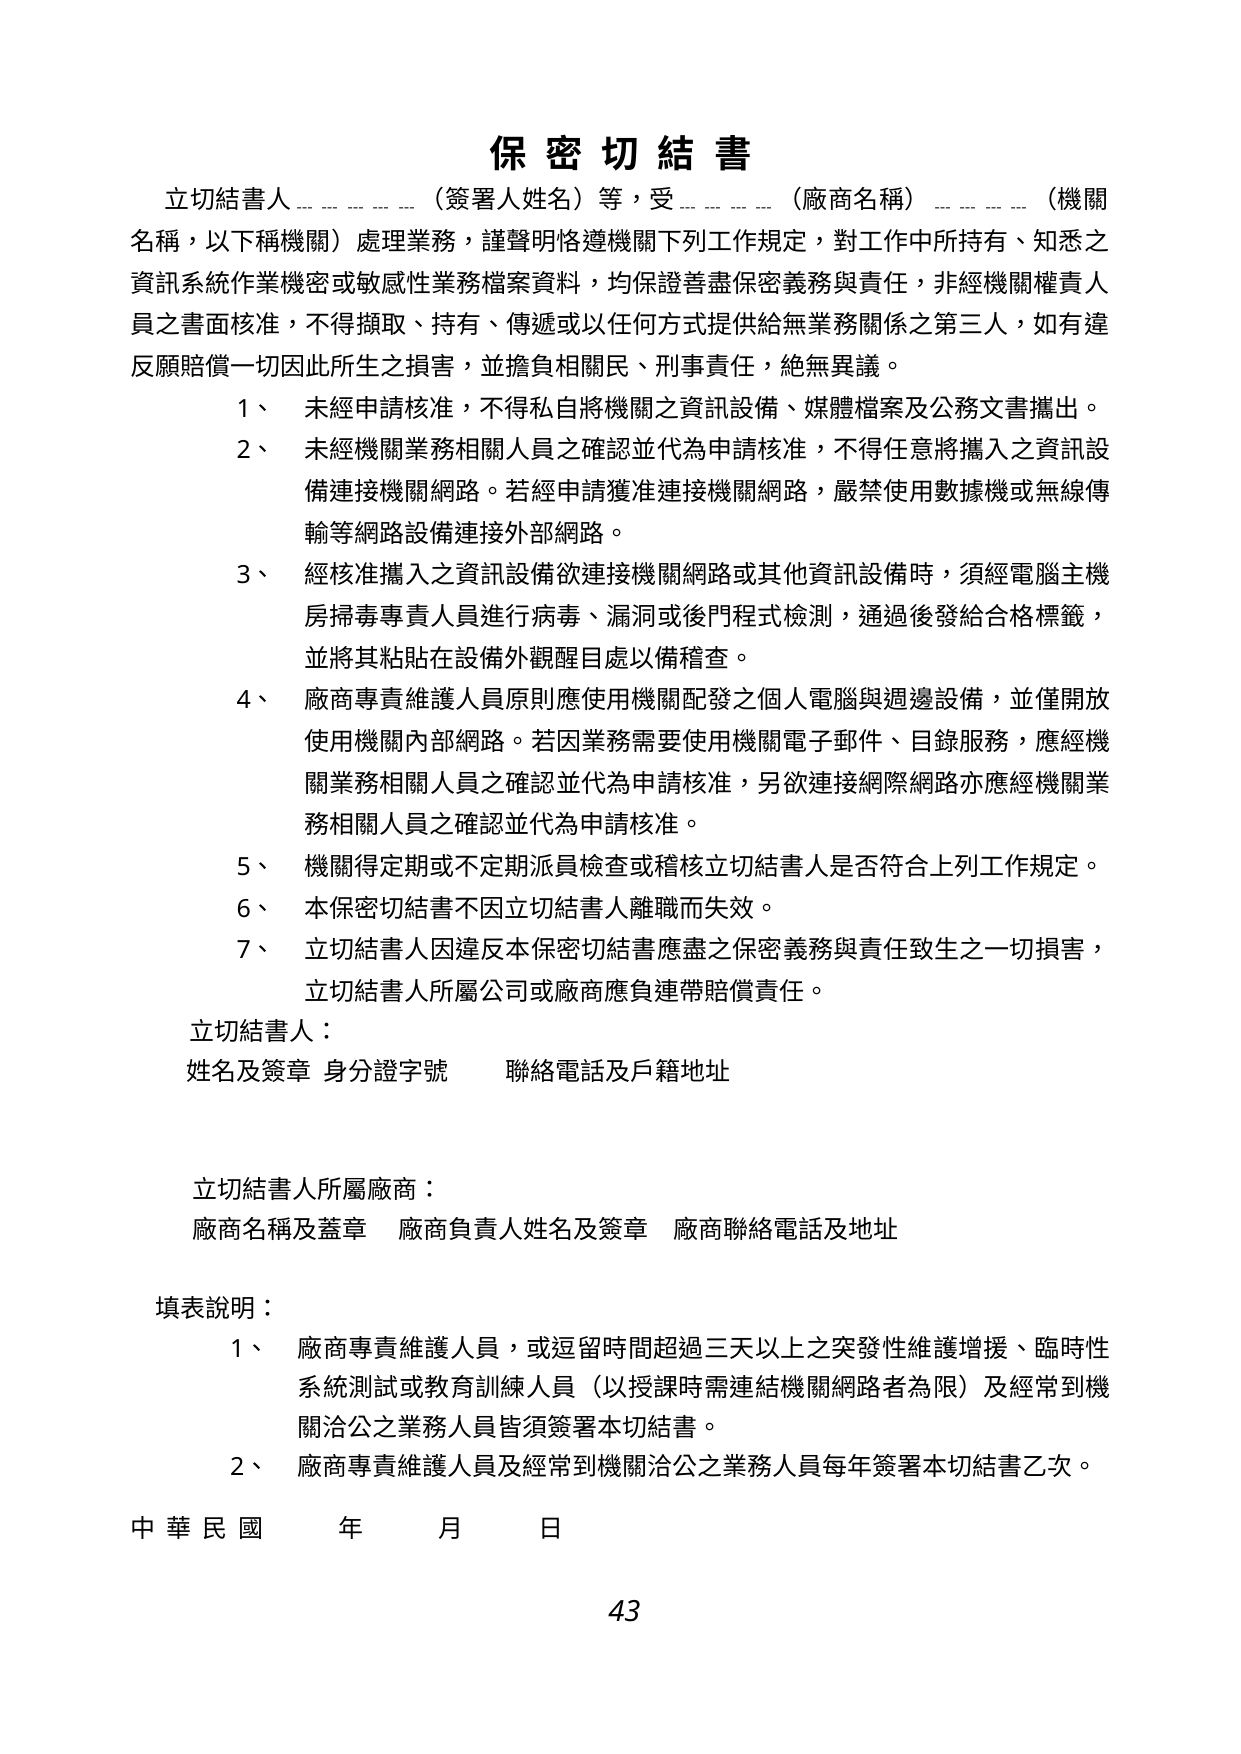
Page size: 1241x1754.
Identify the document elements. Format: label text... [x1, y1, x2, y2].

list 機關得定期或不定期派員檢查或稽核立切結書人是否符合上列工作規定。 [236, 842, 1110, 884]
list 本保密切結書不因立切結書人離職而失效。 [236, 884, 1110, 925]
text 中 華 民 國 年 月 日 [130, 1502, 1110, 1546]
text 立切結書人所屬廠商： [130, 1167, 1110, 1207]
text 填表說明： [130, 1286, 1110, 1325]
list 廠商專責維護人員原則應使用機關配發之個人電腦與週邊設備，並僅開放使用機關內部網路。若因業務需要使用機關電子郵件、目錄服務，應經機關業務相關人員之確認並代為申請核准，另欲連接網際網路亦應經機關業務相關人員之確認並代為申請核准。 [236, 675, 1110, 842]
list 廠商專責維護人員，或逗留時間超過三天以上之突發性維護增援、臨時性系統測試或教育訓練人員（以授課時需連結機關網路者為限）及經常到機關洽公之業務人員皆須簽署本切結書。 [230, 1325, 1110, 1444]
text 立切結書人： [130, 1009, 1104, 1048]
text 保 密 切 結 書 [130, 136, 1110, 175]
list 未經申請核准，不得私自將機關之資訊設備、媒體檔案及公務文書攜出。 [236, 384, 1110, 425]
text 姓名及簽章 身分證字號 聯絡電話及戶籍地址 [130, 1048, 1110, 1088]
list 廠商專責維護人員及經常到機關洽公之業務人員每年簽署本切結書乙次。 [230, 1444, 1110, 1484]
text 立切結書人﹍﹍﹍﹍﹍（簽署人姓名）等，受﹍﹍﹍﹍（廠商名稱）﹍﹍﹍﹍（機關名稱，以下稱機關）處理業務，謹聲明恪遵機關下列工作規定，對工作中所持有、知悉之資訊系統作業機密或敏感性業務檔案資料，均保證善盡保密義務與責任，非經機關權責人員之書面核准，不得擷取、持有、傳遞或以任何方式提供給無業務關係之第三人，如有違反願賠償一切因此所生之損害，並擔負相關民、刑事責任，絶無異議。 [130, 175, 1110, 384]
text 廠商名稱及蓋章 廠商負責人姓名及簽章 廠商聯絡電話及地址 [130, 1207, 1110, 1246]
list 未經機關業務相關人員之確認並代為申請核准，不得任意將攜入之資訊設備連接機關網路。若經申請獲准連接機關網路，嚴禁使用數據機或無線傳輸等網路設備連接外部網路。 [236, 425, 1110, 550]
list 經核准攜入之資訊設備欲連接機關網路或其他資訊設備時，須經電腦主機房掃毒專責人員進行病毒、漏洞或後門程式檢測，通過後發給合格標籤，並將其粘貼在設備外觀醒目處以備稽查。 [236, 550, 1110, 675]
list 立切結書人因違反本保密切結書應盡之保密義務與責任致生之一切損害，立切結書人所屬公司或廠商應負連帶賠償責任。 [236, 925, 1110, 1009]
